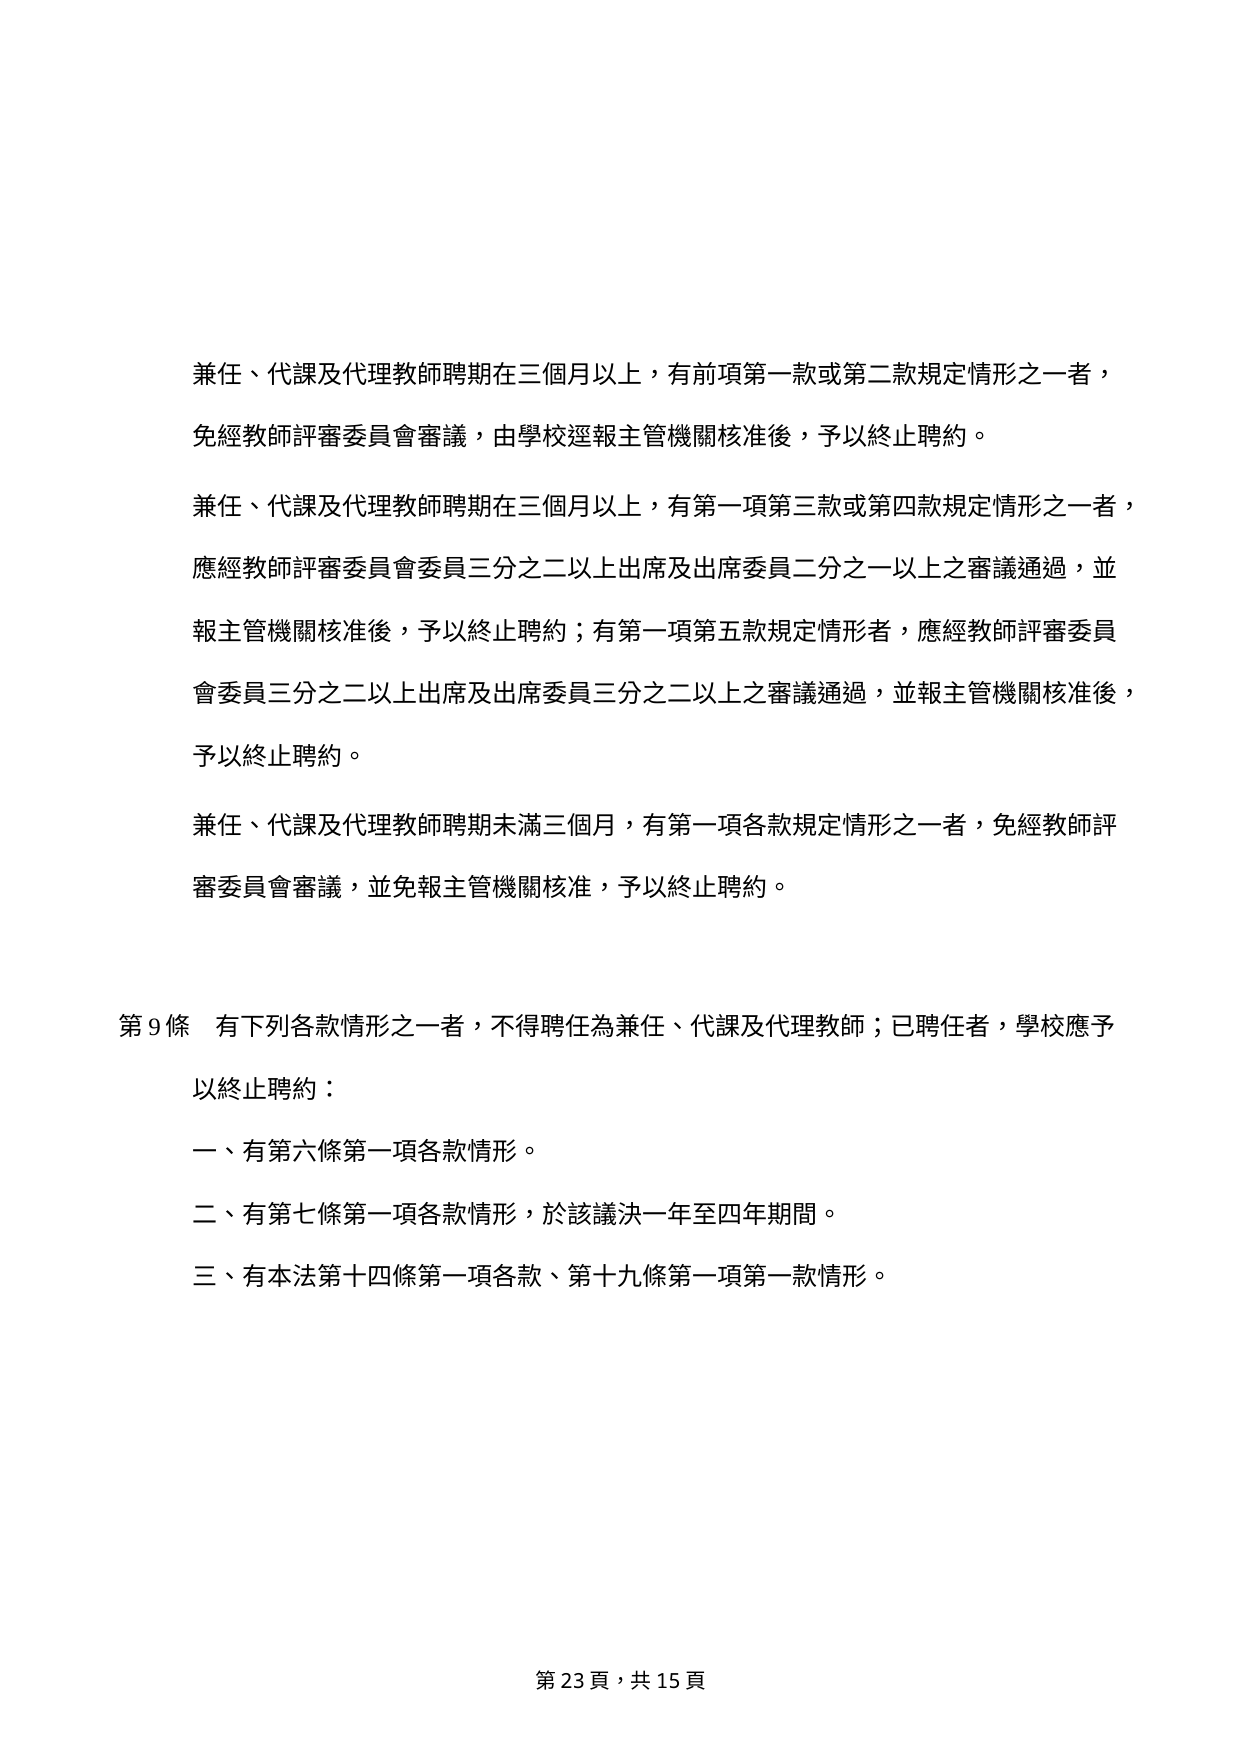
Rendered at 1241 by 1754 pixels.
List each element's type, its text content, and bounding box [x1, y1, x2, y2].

text 三、有本法第十四條第一項各款、第十九條第一項第一款情形。 [192, 1233, 1122, 1296]
text 第9條 有下列各款情形之一者，不得聘任為兼任、代課及代理教師；已聘任者，學校應予以終止聘約： [118, 983, 1122, 1108]
text 兼任、代課及代理教師聘期在三個月以上，有第一項第三款或第四款規定情形之一者，應經教師評審委員會委員三分之二以上出席及出席委員二分之一以上之審議通過，並報主管機關核准後，予以終止聘約；有第一項第五款規定情形者，應經教師評審委員會委員三分之二以上出席及出席委員三分之二以上之審議通過，並報主管機關核准後，予以終止聘約。 [192, 462, 1122, 775]
text 一、有第六條第一項各款情形。 [192, 1108, 1122, 1171]
text 兼任、代課及代理教師聘期未滿三個月，有第一項各款規定情形之一者，免經教師評審委員會審議，並免報主管機關核准，予以終止聘約。 [192, 782, 1122, 907]
text 二、有第七條第一項各款情形，於該議決一年至四年期間。 [192, 1171, 1122, 1233]
text 兼任、代課及代理教師聘期在三個月以上，有前項第一款或第二款規定情形之一者，免經教師評審委員會審議，由學校逕報主管機關核准後，予以終止聘約。 [192, 331, 1122, 456]
